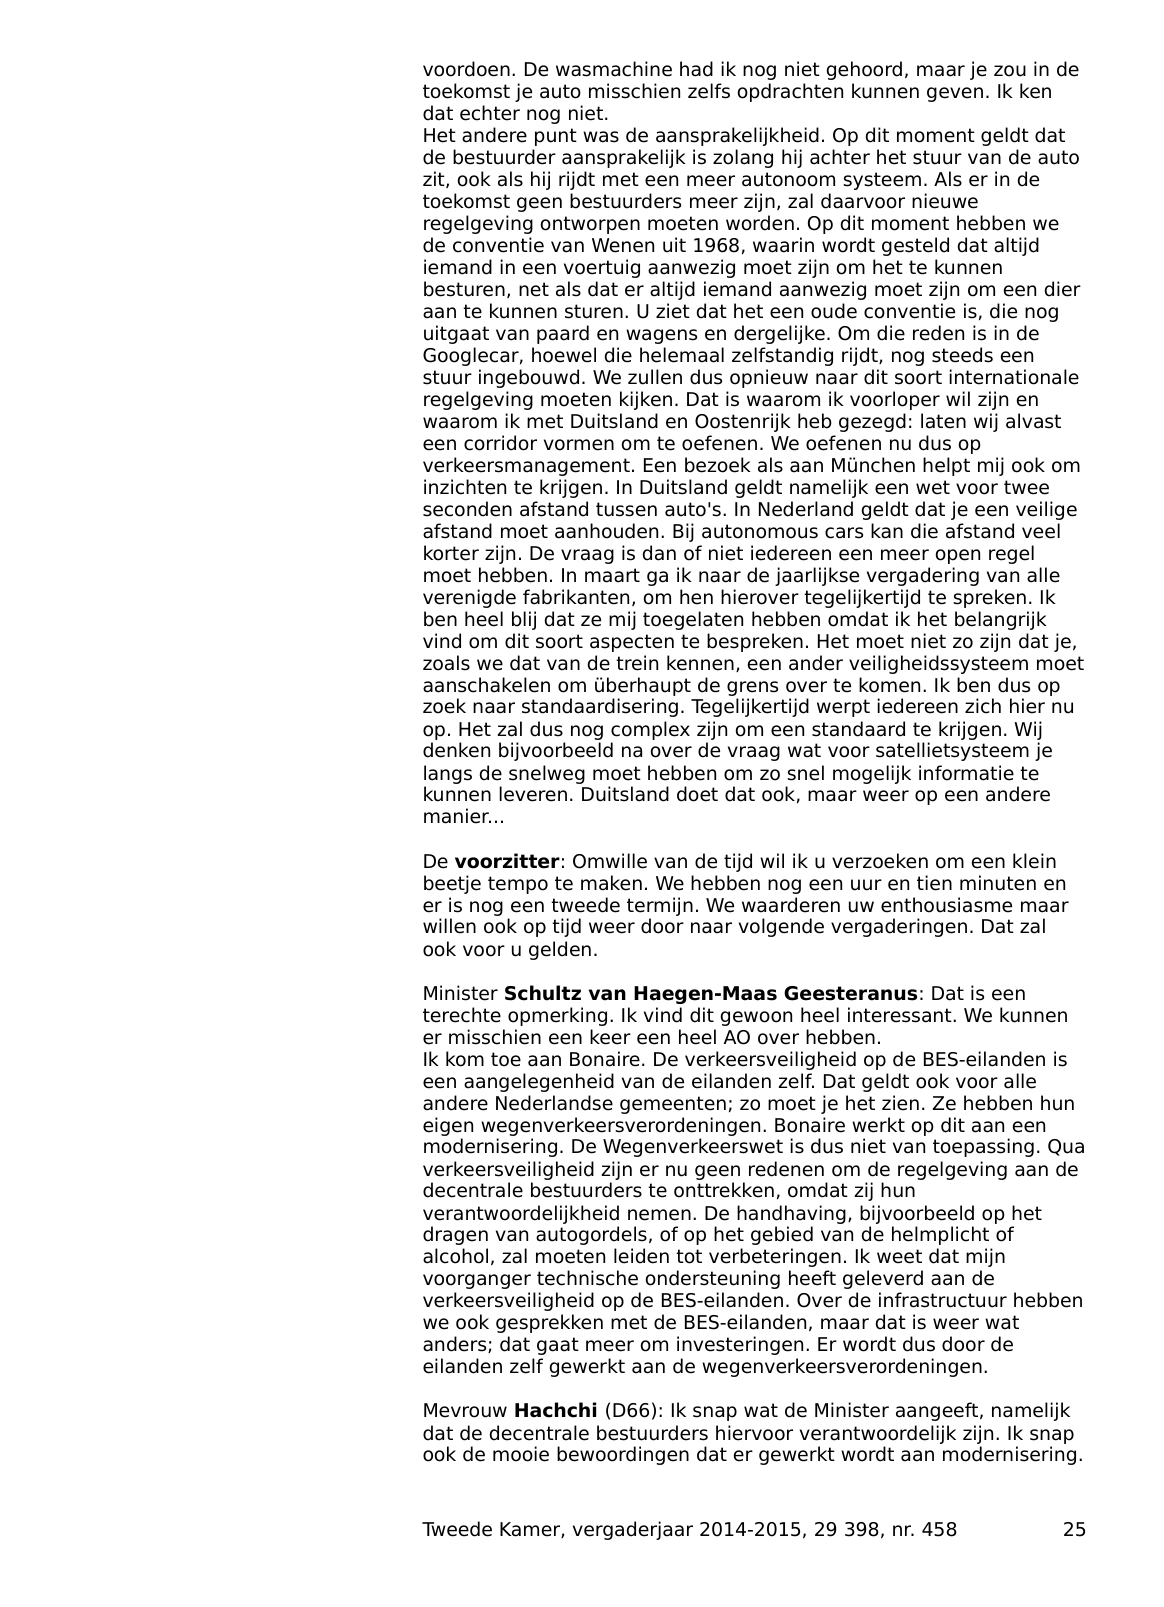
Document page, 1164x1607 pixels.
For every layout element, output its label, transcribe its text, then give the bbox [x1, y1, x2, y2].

text Mevrouw Hachchi (D66): Ik snap wat de Minister aangeeft, namelijk dat de decentrale bestuurders hiervoor verantwoordelijk zijn. Ik snap ook de mooie bewoordingen dat er gewerkt wordt aan modernisering. [422, 1400, 1087, 1466]
text Minister Schultz van Haegen-Maas Geesteranus: Dat is een terechte opmerking. Ik vind dit gewoon heel interessant. We kunnen er misschien een keer een heel AO over hebben. [422, 983, 1087, 1048]
text Het andere punt was de aansprakelijkheid. Op dit moment geldt dat de bestuurder aansprakelijk is zolang hij achter het stuur van de auto zit, ook als hij rijdt met een meer autonoom systeem. Als er in de toekomst geen bestuurders meer zijn, zal daarvoor nieuwe regelgeving ontworpen moeten worden. Op dit moment hebben we de conventie van Wenen uit 1968, waarin wordt gesteld dat altijd iemand in een voertuig aanwezig moet zijn om het te kunnen besturen, net als dat er altijd iemand aanwezig moet zijn om een dier aan te kunnen sturen. U ziet dat het een oude conventie is, die nog uitgaat van paard en wagens en dergelijke. Om die reden is in de Googlecar, hoewel die helemaal zelfstandig rijdt, nog steeds een stuur ingebouwd. We zullen dus opnieuw naar dit soort internationale regelgeving moeten kijken. Dat is waarom ik voorloper wil zijn en waarom ik met Duitsland en Oostenrijk heb gezegd: laten wij alvast een corridor vormen om te oefenen. We oefenen nu dus op verkeersmanagement. Een bezoek als aan München helpt mij ook om inzichten te krijgen. In Duitsland geldt namelijk een wet voor twee seconden afstand tussen auto's. In Nederland geldt dat je een veilige afstand moet aanhouden. Bij autonomous cars kan die afstand veel korter zijn. De vraag is dan of niet iedereen een meer open regel moet hebben. In maart ga ik naar de jaarlijkse vergadering van alle verenigde fabrikanten, om hen hierover tegelijkertijd te spreken. Ik ben heel blij dat ze mij toegelaten hebben omdat ik het belangrijk vind om dit soort aspecten te bespreken. Het moet niet zo zijn dat je, zoals we dat van de trein kennen, een ander veiligheidssysteem moet aanschakelen om überhaupt de grens over te komen. Ik ben dus op zoek naar standaardisering. Tegelijkertijd werpt iedereen zich hier nu op. Het zal dus nog complex zijn om een standaard te krijgen. Wij denken bijvoorbeeld na over de vraag wat voor satellietsysteem je langs de snelweg moet hebben om zo snel mogelijk informatie te kunnen leveren. Duitsland doet dat ook, maar weer op een andere manier... [422, 125, 1087, 828]
text De voorzitter: Omwille van de tijd wil ik u verzoeken om een klein beetje tempo te maken. We hebben nog een uur en tien minuten en er is nog een tweede termijn. We waarderen uw enthousiasme maar willen ook op tijd weer door naar volgende vergaderingen. Dat zal ook voor u gelden. [422, 851, 1087, 960]
text voordoen. De wasmachine had ik nog niet gehoord, maar je zou in de toekomst je auto misschien zelfs opdrachten kunnen geven. Ik ken dat echter nog niet. [422, 59, 1087, 125]
text Ik kom toe aan Bonaire. De verkeersveiligheid op de BES-eilanden is een aangelegenheid van de eilanden zelf. Dat geldt ook voor alle andere Nederlandse gemeenten; zo moet je het zien. Ze hebben hun eigen wegenverkeersverordeningen. Bonaire werkt op dit aan een modernisering. De Wegenverkeerswet is dus niet van toepassing. Qua verkeersveiligheid zijn er nu geen redenen om de regelgeving aan de decentrale bestuurders te onttrekken, omdat zij hun verantwoordelijkheid nemen. De handhaving, bijvoorbeeld op het dragen van autogordels, of op het gebied van de helmplicht of alcohol, zal moeten leiden tot verbeteringen. Ik weet dat mijn voorganger technische ondersteuning heeft geleverd aan de verkeersveiligheid op de BES-eilanden. Over de infrastructuur hebben we ook gesprekken met de BES-eilanden, maar dat is weer wat anders; dat gaat meer om investeringen. Er wordt dus door de eilanden zelf gewerkt aan de wegenverkeersverordeningen. [422, 1048, 1087, 1378]
